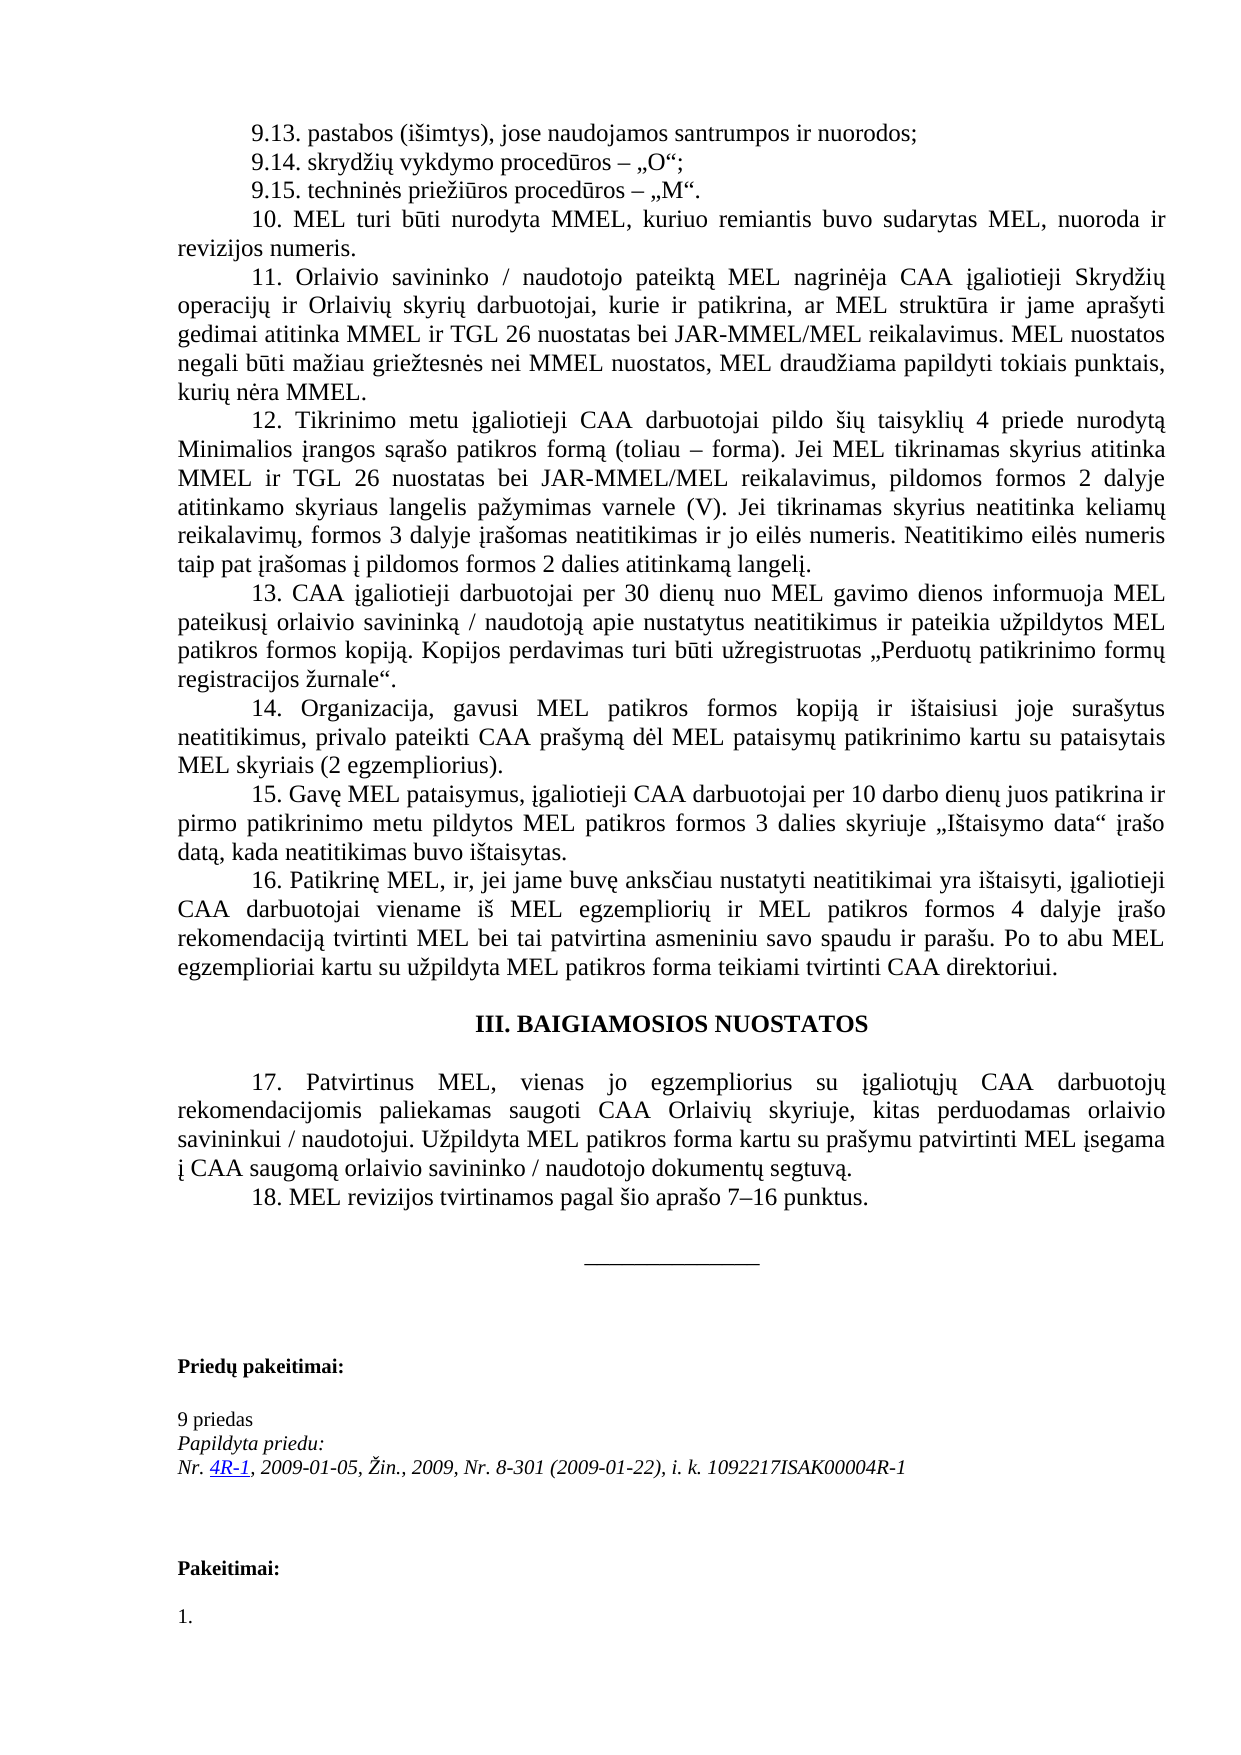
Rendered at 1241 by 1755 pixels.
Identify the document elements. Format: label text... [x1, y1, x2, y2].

text Papildyta priedu: [177, 1431, 1166, 1455]
text 13. CAA įgaliotieji darbuotojai per 30 dienų nuo MEL gavimo dienos informuoja MEL pateikusį orlaivio savininką / naudotoją apie nustatytus neatitikimus ir pateikia užpildytos MEL patikros formos kopiją. Kopijos perdavimas turi būti užregistruotas „Perduotų patikrinimo formų registracijos žurnale“. [177, 578, 1166, 693]
text 18. MEL revizijos tvirtinamos pagal šio aprašo 7–16 punktus. [177, 1182, 1166, 1211]
text 10. MEL turi būti nurodyta MMEL, kuriuo remiantis buvo sudarytas MEL, nuoroda ir revizijos numeris. [177, 204, 1166, 262]
text 9.13. pastabos (išimtys), jose naudojamos santrumpos ir nuorodos; [177, 118, 1166, 147]
text 11. Orlaivio savininko / naudotojo pateiktą MEL nagrinėja CAA įgaliotieji Skrydžių operacijų ir Orlaivių skyrių darbuotojai, kurie ir patikrina, ar MEL struktūra ir jame aprašyti gedimai atitinka MMEL ir TGL 26 nuostatas bei JAR-MMEL/MEL reikalavimus. MEL nuostatos negali būti mažiau griežtesnės nei MMEL nuostatos, MEL draudžiama papildyti tokiais punktais, kurių nėra MMEL. [177, 262, 1166, 406]
text 14. Organizacija, gavusi MEL patikros formos kopiją ir ištaisiusi joje surašytus neatitikimus, privalo pateikti CAA prašymą dėl MEL pataisymų patikrinimo kartu su pataisytais MEL skyriais (2 egzempliorius). [177, 693, 1166, 779]
text 1. [177, 1604, 1166, 1628]
text 15. Gavę MEL pataisymus, įgaliotieji CAA darbuotojai per 10 darbo dienų juos patikrina ir pirmo patikrinimo metu pildytos MEL patikros formos 3 dalies skyriuje „Ištaisymo data“ įrašo datą, kada neatitikimas buvo ištaisytas. [177, 779, 1166, 866]
text 9 priedas [177, 1407, 1166, 1431]
text ______________ [177, 1239, 1166, 1268]
text 9.14. skrydžių vykdymo procedūros – „O“; [177, 147, 1166, 176]
text 9.15. techninės priežiūros procedūros – „M“. [177, 176, 1166, 204]
text 12. Tikrinimo metu įgaliotieji CAA darbuotojai pildo šių taisyklių 4 priede nurodytą Minimalios įrangos sąrašo patikros formą (toliau – forma). Jei MEL tikrinamas skyrius atitinka MMEL ir TGL 26 nuostatas bei JAR-MMEL/MEL reikalavimus, pildomos formos 2 dalyje atitinkamo skyriaus langelis pažymimas varnele (V). Jei tikrinamas skyrius neatitinka keliamų reikalavimų, formos 3 dalyje įrašomas neatitikimas ir jo eilės numeris. Neatitikimo eilės numeris taip pat įrašomas į pildomos formos 2 dalies atitinkamą langelį. [177, 406, 1166, 578]
text Nr. 4R-1, 2009-01-05, Žin., 2009, Nr. 8-301 (2009-01-22), i. k. 1092217ISAK00004R-1 [177, 1455, 1166, 1479]
text Priedų pakeitimai: [177, 1354, 1166, 1378]
text Pakeitimai: [177, 1556, 1166, 1580]
text III. BAIGIAMOSIOS NUOSTATOS [177, 1009, 1166, 1038]
text 17. Patvirtinus MEL, vienas jo egzempliorius su įgaliotųjų CAA darbuotojų rekomendacijomis paliekamas saugoti CAA Orlaivių skyriuje, kitas perduodamas orlaivio savininkui / naudotojui. Užpildyta MEL patikros forma kartu su prašymu patvirtinti MEL įsegama į CAA saugomą orlaivio savininko / naudotojo dokumentų segtuvą. [177, 1067, 1166, 1182]
text 16. Patikrinę MEL, ir, jei jame buvę anksčiau nustatyti neatitikimai yra ištaisyti, įgaliotieji CAA darbuotojai viename iš MEL egzempliorių ir MEL patikros formos 4 dalyje įrašo rekomendaciją tvirtinti MEL bei tai patvirtina asmeniniu savo spaudu ir parašu. Po to abu MEL egzemplioriai kartu su užpildyta MEL patikros forma teikiami tvirtinti CAA direktoriui. [177, 866, 1166, 981]
